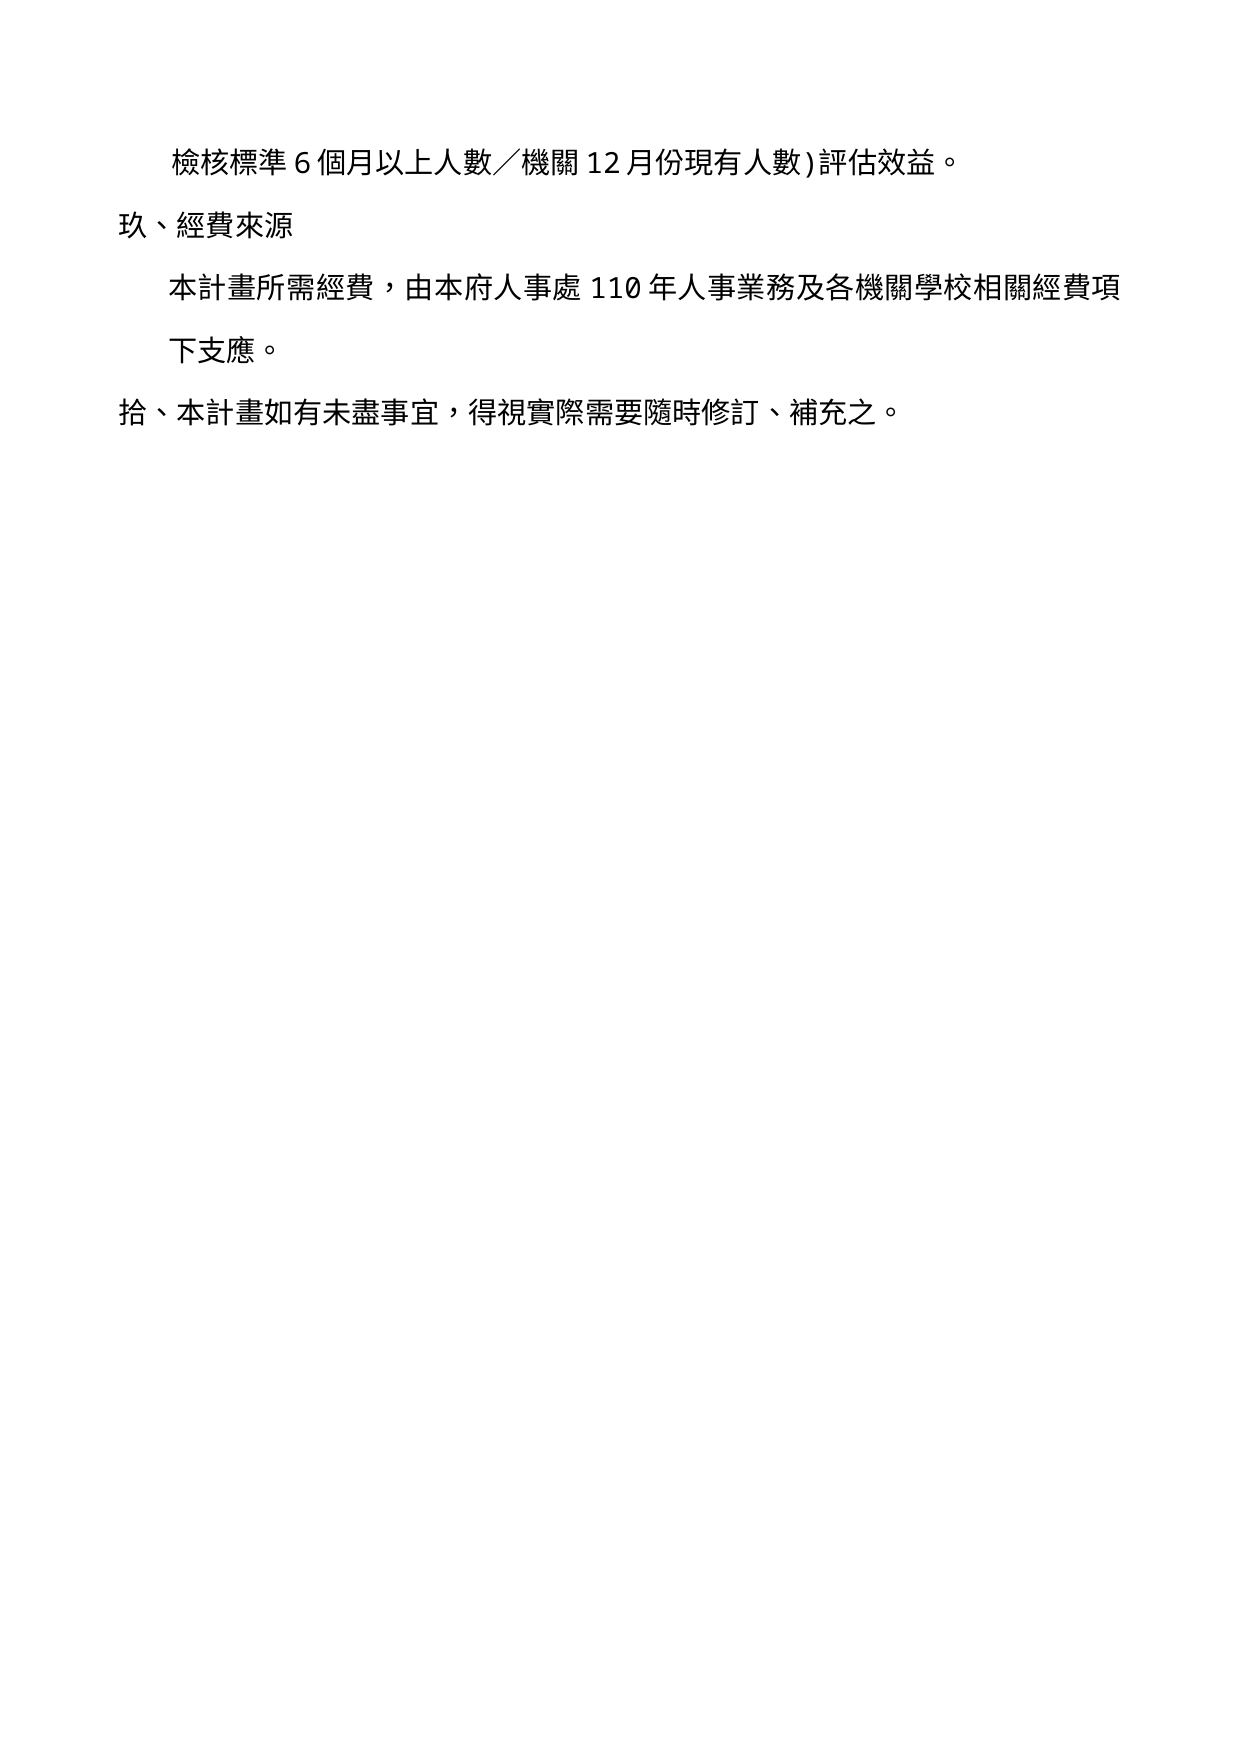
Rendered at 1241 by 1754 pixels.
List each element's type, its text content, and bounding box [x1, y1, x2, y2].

text 本計畫所需經費，由本府人事處110年人事業務及各機關學校相關經費項下支應。 [168, 244, 1122, 369]
text 玖、經費來源 [118, 182, 1122, 244]
text 檢核標準6個月以上人數／機關12月份現有人數)評估效益。 [171, 119, 1122, 182]
text 拾、本計畫如有未盡事宜，得視實際需要隨時修訂、補充之。 [118, 369, 1122, 432]
